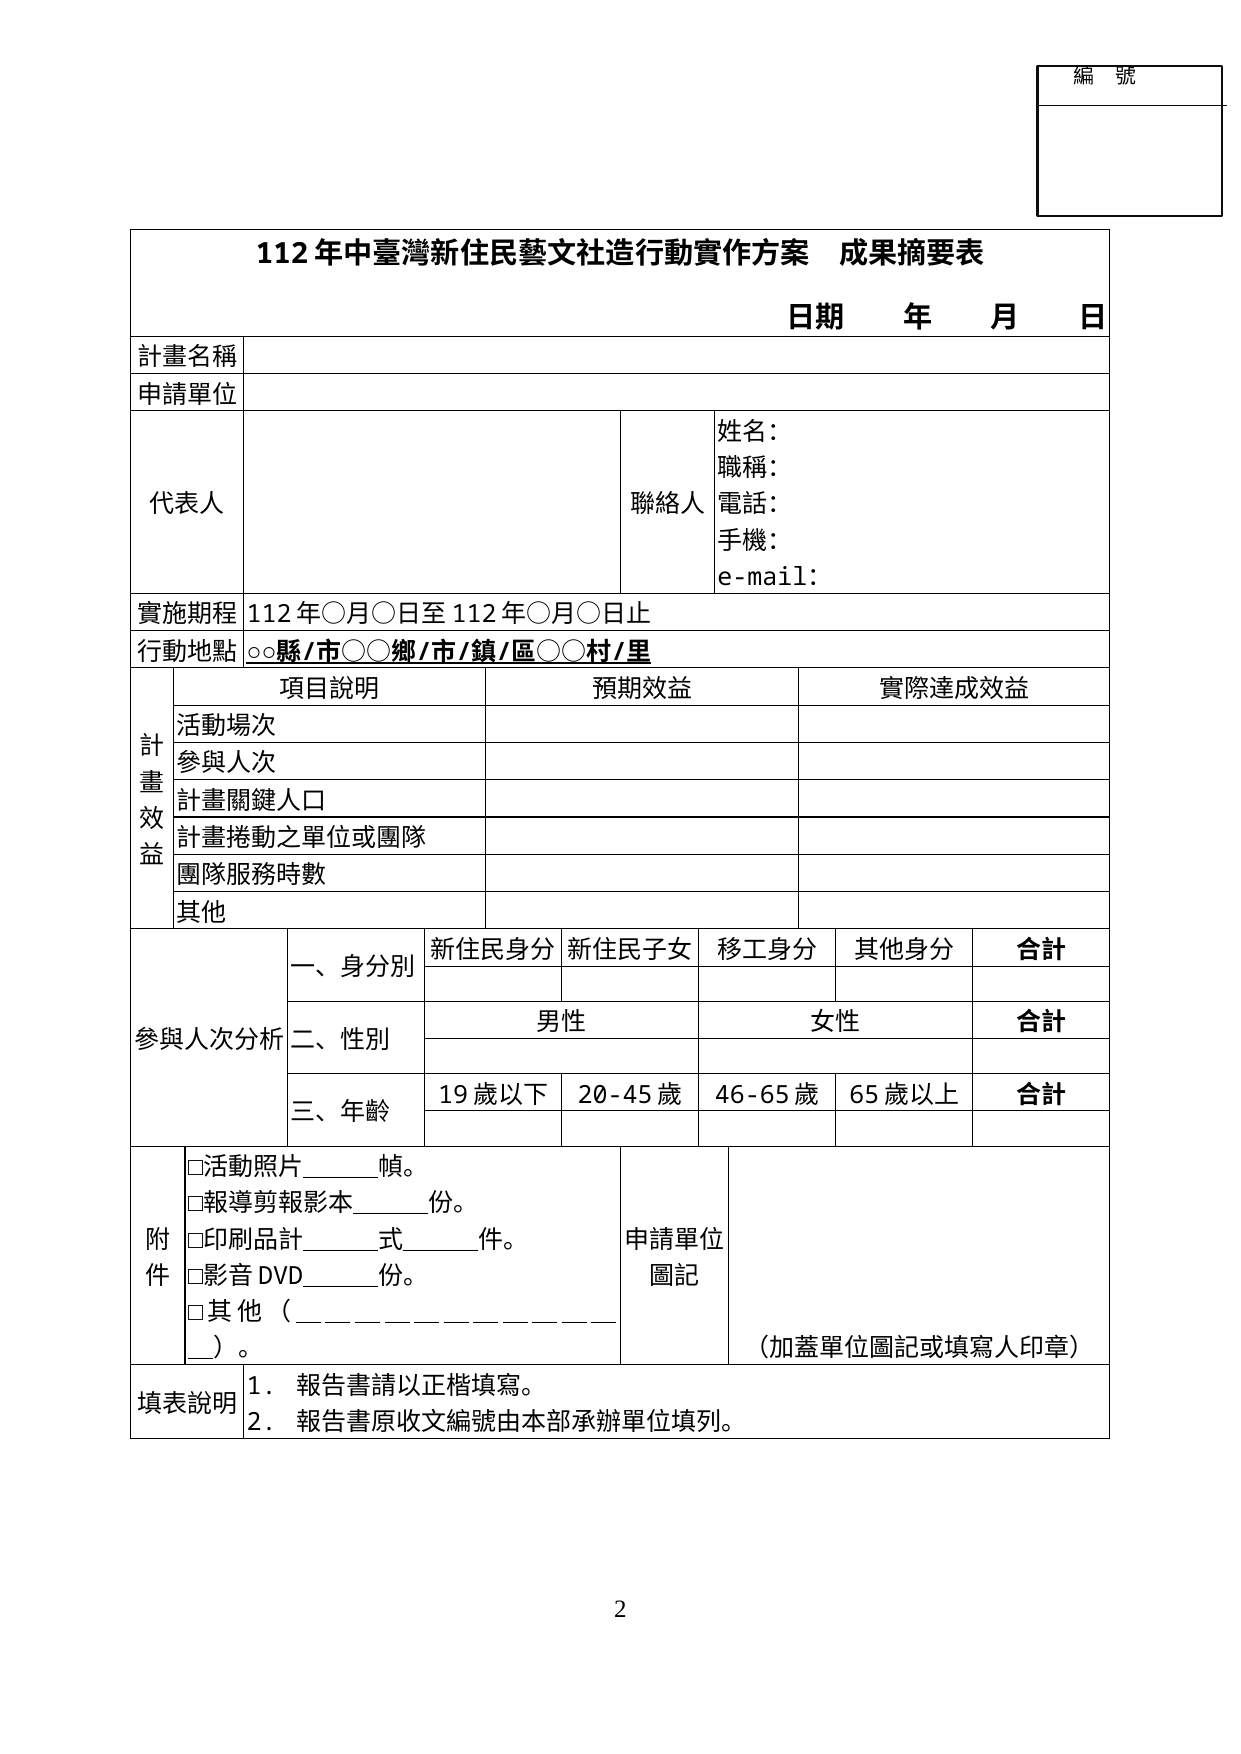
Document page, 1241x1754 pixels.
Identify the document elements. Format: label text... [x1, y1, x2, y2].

table_cell 計畫名稱 [131, 337, 243, 373]
table_cell 二、性別 [288, 1002, 424, 1073]
table_cell [486, 780, 798, 816]
table_cell [699, 1111, 835, 1146]
table_cell 聯絡人 [621, 411, 714, 593]
table_cell 新住民子女 [562, 929, 698, 966]
table_cell [486, 743, 798, 779]
table_cell [799, 743, 1109, 779]
table_cell [486, 892, 798, 928]
table_cell [799, 706, 1109, 742]
table_cell 行動地點 [131, 631, 243, 667]
table_cell 申請單位 [131, 374, 243, 410]
table_cell [486, 855, 798, 891]
table_cell [562, 1111, 698, 1146]
table_cell 活動場次 [174, 706, 485, 742]
table_cell [836, 967, 972, 1001]
table_cell 計畫關鍵人口 [174, 780, 485, 816]
table_cell 合計 [973, 1074, 1109, 1110]
table_cell [244, 411, 620, 593]
table_cell [425, 967, 561, 1001]
table_cell 項目說明 [174, 668, 485, 704]
table_cell 團隊服務時數 [174, 855, 485, 891]
table_cell 46-65歲 [699, 1074, 835, 1110]
table_cell 新住民身分 [425, 929, 561, 966]
table_cell 移工身分 [699, 929, 835, 966]
table_cell [799, 818, 1109, 854]
table_cell [425, 1039, 698, 1073]
table_cell 其他 [174, 892, 485, 928]
table_cell ○○縣/市○○鄉/市/鎮/區○○村/里 [244, 631, 1109, 667]
table_cell 申請單位 圖記 [621, 1147, 728, 1364]
table_cell 112年○月○日至112年○月○日止 [244, 594, 1109, 630]
table_cell 參與人次 [174, 743, 485, 779]
table_cell 附件 [131, 1147, 184, 1364]
table_cell 報告書請以正楷填寫。 報告書原收文編號由本部承辦單位填列。 [244, 1365, 1109, 1438]
table_cell [244, 337, 1109, 373]
table_cell [799, 892, 1109, 928]
table_cell 三、年齡 [288, 1074, 424, 1146]
table_cell [486, 818, 798, 854]
table_cell □活動照片＿＿＿幀。 □報導剪報影本＿＿＿份。 □印刷品計＿＿＿式＿＿＿件。 □影音DVD＿＿＿份。 □其他（＿＿＿＿＿＿＿＿＿＿＿＿）。 [186, 1147, 620, 1364]
table_cell 女性 [699, 1002, 972, 1038]
table_cell 實際達成效益 [799, 668, 1109, 704]
table_cell [973, 1039, 1109, 1073]
table_cell 其他身分 [836, 929, 972, 966]
table_cell [699, 1039, 972, 1073]
table_cell 男性 [425, 1002, 698, 1038]
table_cell [244, 374, 1109, 410]
table_cell [973, 967, 1109, 1001]
table_cell 計畫效益 [131, 668, 173, 928]
table_cell 預期效益 [486, 668, 798, 704]
table_cell 合計 [973, 1002, 1109, 1038]
table_cell [562, 967, 698, 1001]
table_cell [425, 1111, 561, 1146]
table_cell 一、身分別 [288, 929, 424, 1001]
table_cell 合計 [973, 929, 1109, 966]
table_cell [799, 780, 1109, 816]
table_header 112年中臺灣新住民藝文社造行動實作方案 成果摘要表 日期 年 月 日 [131, 230, 1109, 336]
table_cell 代表人 [131, 411, 243, 593]
table_cell 20-45歲 [562, 1074, 698, 1110]
table_cell 實施期程 [131, 594, 243, 630]
table_cell 參與人次分析 [131, 929, 287, 1146]
table_cell 19歲以下 [425, 1074, 561, 1110]
table_cell （加蓋單位圖記或填寫人印章） [729, 1147, 1109, 1364]
table_cell 填表說明 [131, 1365, 243, 1438]
table_cell [699, 967, 835, 1001]
table_cell [799, 855, 1109, 891]
table_cell 姓名： 職稱： 電話： 手機： e-mail： [715, 411, 1109, 593]
table_cell [836, 1111, 972, 1146]
table_cell [973, 1111, 1109, 1146]
table_cell [486, 706, 798, 742]
table_cell 65歲以上 [836, 1074, 972, 1110]
table_cell 計畫捲動之單位或團隊 [174, 818, 485, 854]
